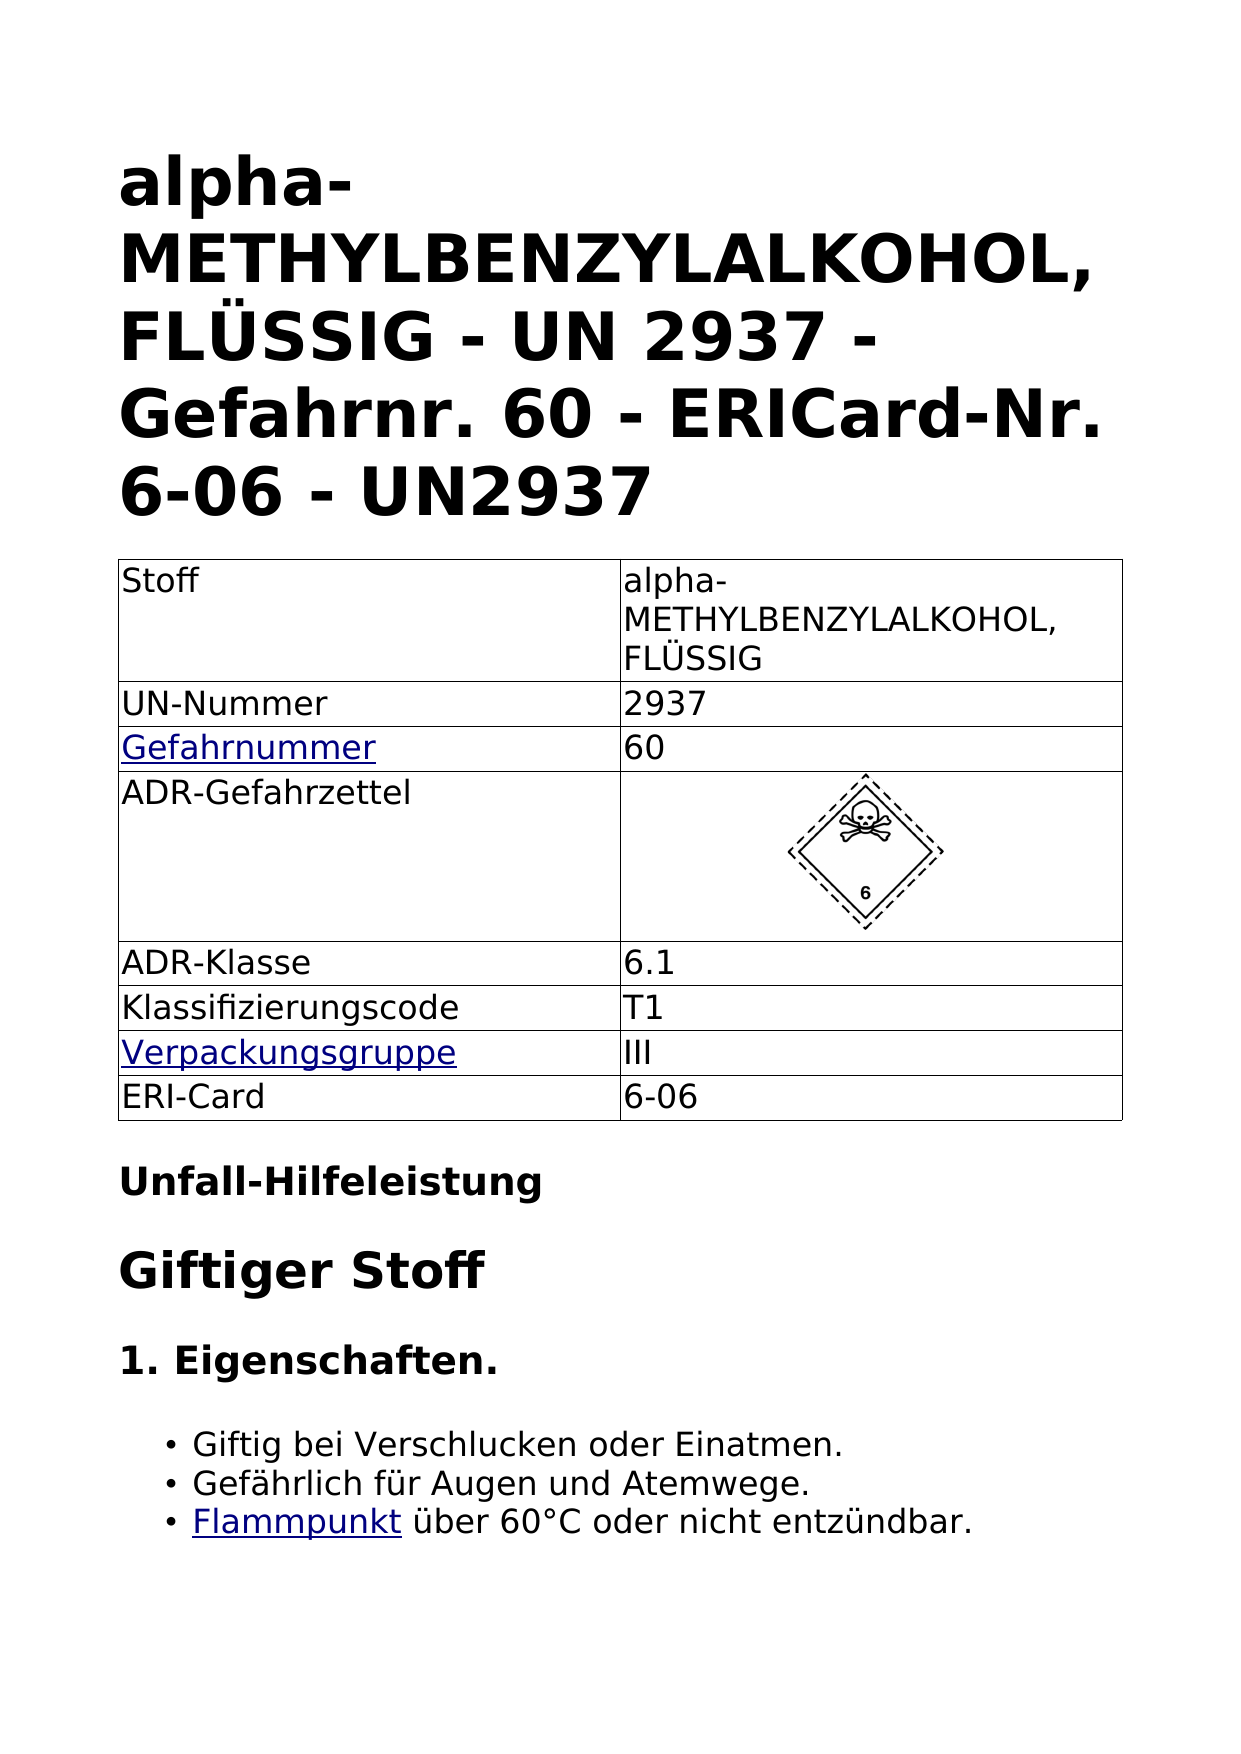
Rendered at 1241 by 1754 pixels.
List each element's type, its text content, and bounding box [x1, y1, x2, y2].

subtitle alpha-METHYLBENZYLALKOHOL, FLÜSSIG - UN 2937 - Gefahrnr. 60 - ERICard-Nr. 6-06 - UN2937 [118, 143, 1122, 531]
picture [787, 773, 944, 930]
list Giftig bei Verschlucken oder Einatmen. [177, 1425, 1122, 1464]
table_cell UN-Nummer [119, 682, 620, 726]
subtitle Unfall-Hilfeleistung [118, 1160, 1122, 1205]
subtitle 1. Eigenschaften. [118, 1338, 1122, 1383]
table_cell Verpackungsgruppe [119, 1031, 620, 1075]
table_cell III [621, 1031, 1122, 1075]
table_cell Klassifizierungscode [119, 986, 620, 1030]
table_cell T1 [621, 986, 1122, 1030]
table_cell 60 [621, 727, 1122, 771]
table_cell ADR-Gefahrzettel [119, 772, 620, 941]
table_cell [621, 772, 1122, 941]
table_cell ADR-Klasse [119, 942, 620, 985]
table_cell 6.1 [621, 942, 1122, 985]
table_cell 2937 [621, 682, 1122, 726]
table_header alpha-METHYLBENZYLALKOHOL, FLÜSSIG [621, 560, 1122, 681]
list Gefährlich für Augen und Atemwege. [177, 1464, 1122, 1503]
table_header Stoff [119, 560, 620, 681]
table_cell 6-06 [621, 1076, 1122, 1120]
table_cell ERI-Card [119, 1076, 620, 1120]
subtitle Giftiger Stoff [118, 1242, 1122, 1301]
list Flammpunkt über 60°C oder nicht entzündbar. [177, 1503, 1122, 1542]
table_cell Gefahrnummer [119, 727, 620, 771]
